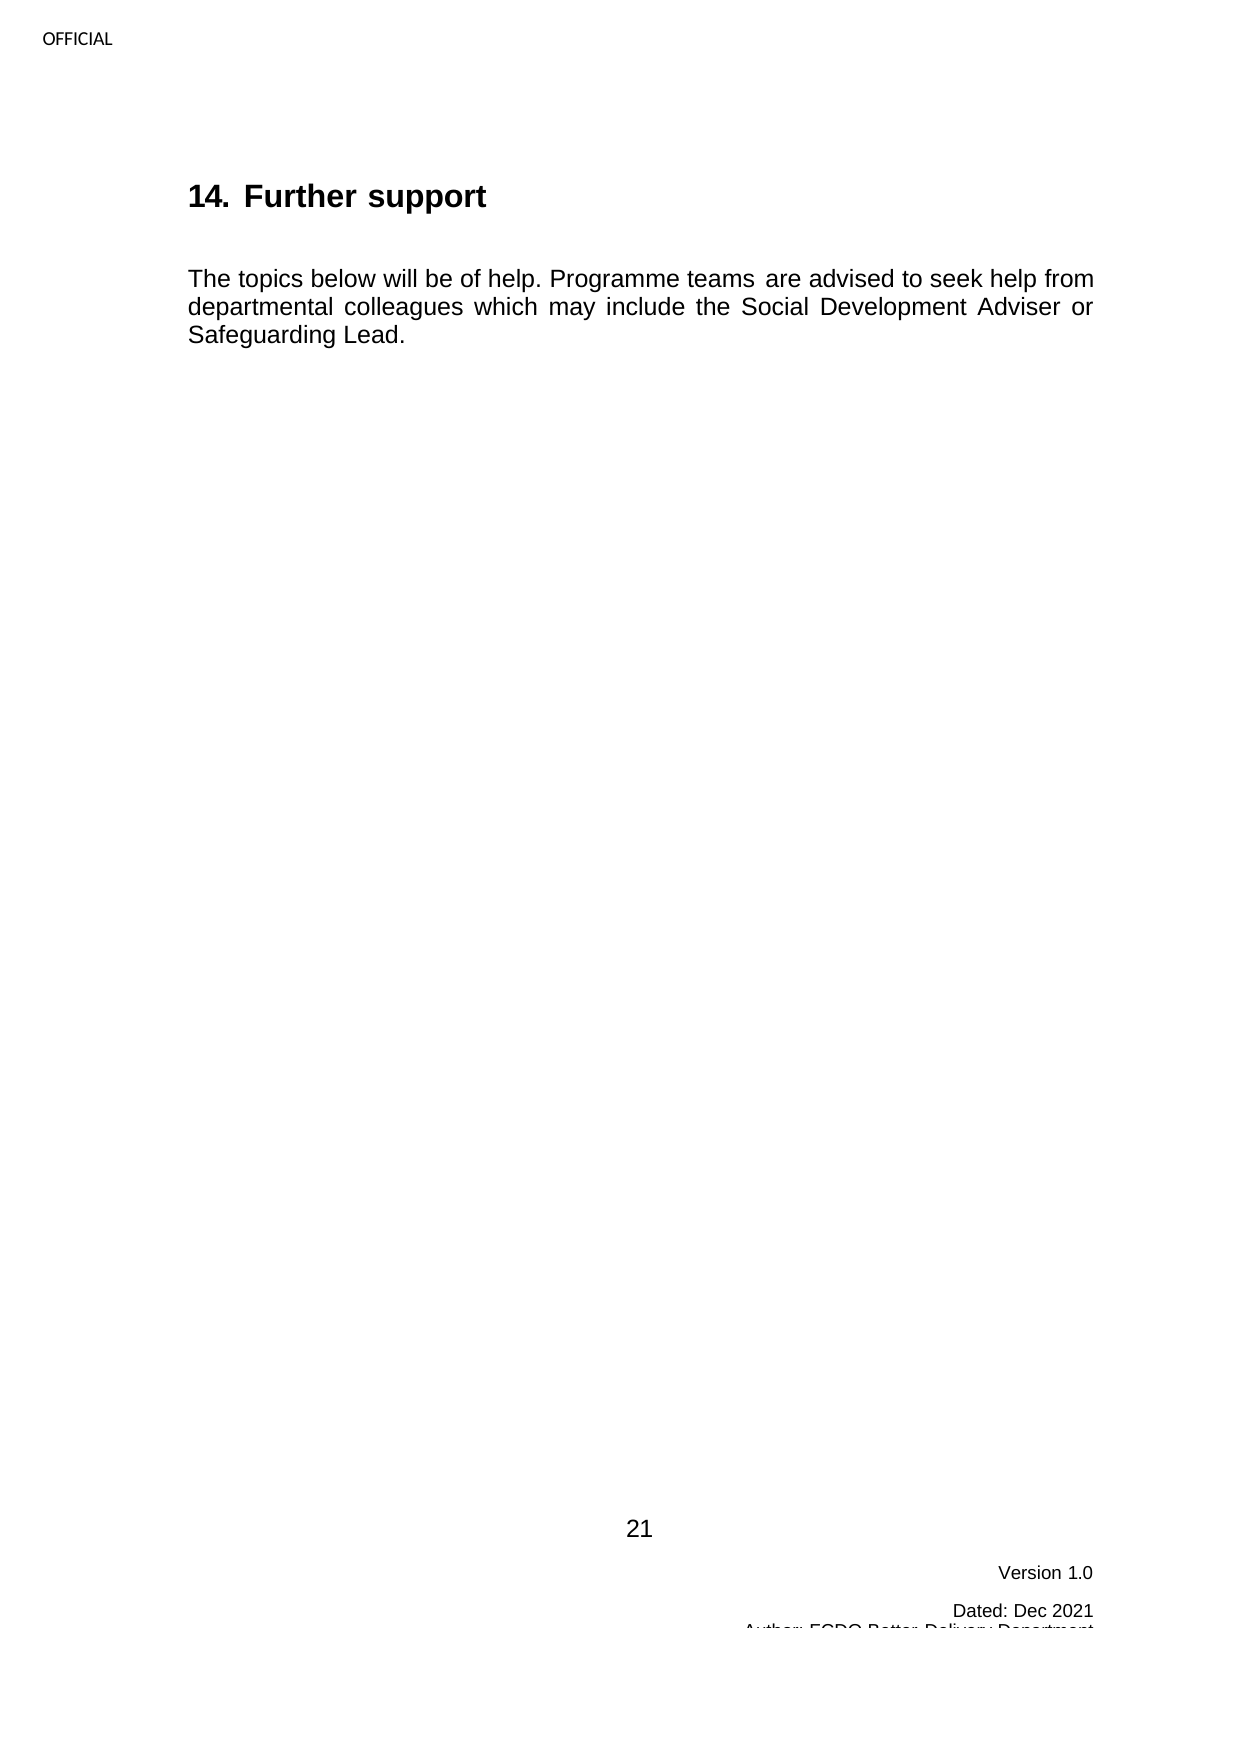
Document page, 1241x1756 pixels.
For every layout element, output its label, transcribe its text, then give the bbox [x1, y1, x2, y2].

text The topics below will be of help. Programme teams are advised to seek help from departmental colleagues which may include the Social Development Adviser or Safeguarding Lead. [188, 265, 1095, 349]
subtitle Further support [188, 177, 1211, 214]
